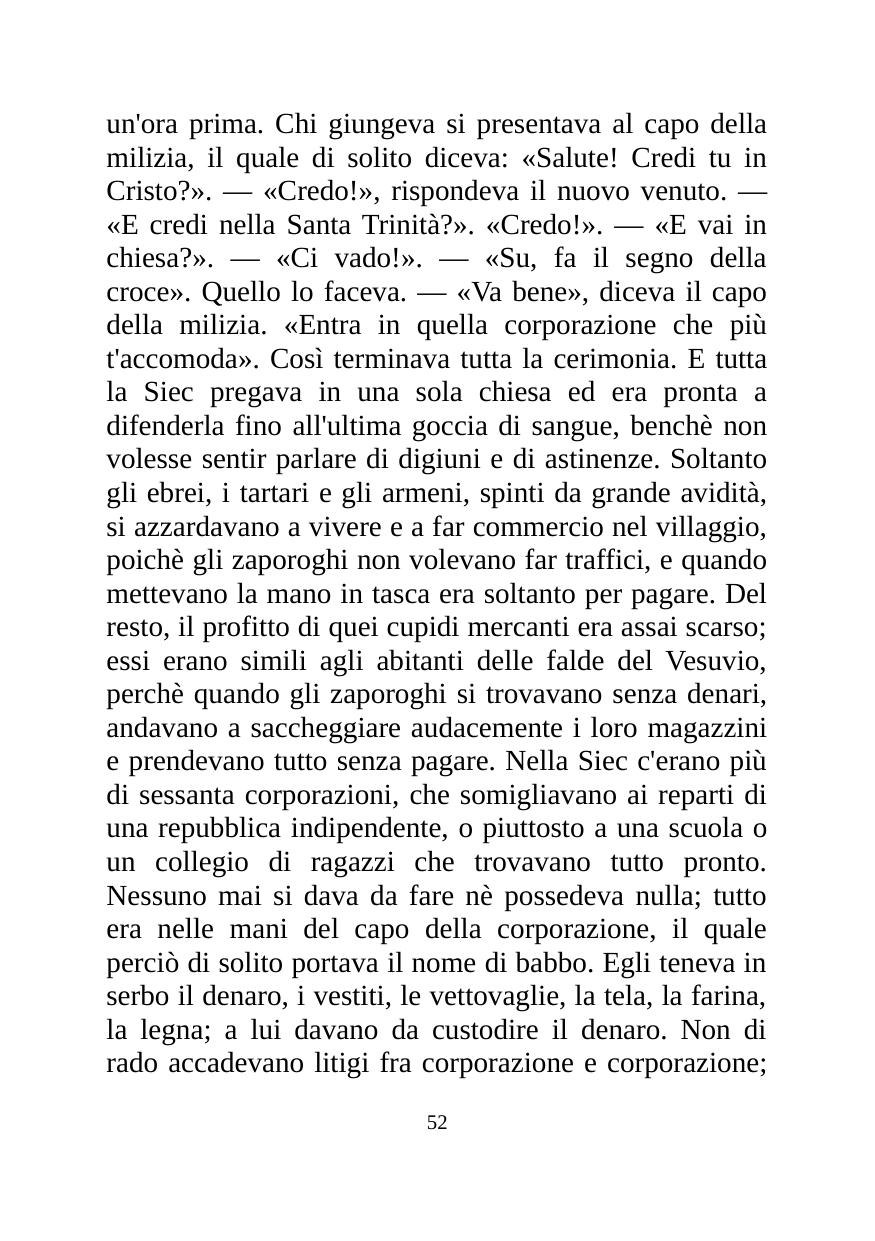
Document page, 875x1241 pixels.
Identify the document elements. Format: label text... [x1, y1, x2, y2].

text un'ora prima. Chi giungeva si presentava al capo della milizia, il quale di solito diceva: «Salute! Credi tu in Cristo?». — «Credo!», rispondeva il nuovo venuto. — «E credi nella Santa Trinità?». «Credo!». — «E vai in chiesa?». — «Ci vado!». — «Su, fa il segno della croce». Quello lo faceva. — «Va bene», diceva il capo della milizia. «Entra in quella corporazione che più t'accomoda». Così terminava tutta la cerimonia. E tutta la Siec pregava in una sola chiesa ed era pronta a difenderla fino all'ultima goccia di sangue, benchè non volesse sentir parlare di digiuni e di astinenze. Soltanto gli ebrei, i tartari e gli armeni, spinti da grande avidità, si azzardavano a vivere e a far commercio nel villaggio, poichè gli zaporoghi non volevano far traffici, e quando mettevano la mano in tasca era soltanto per pagare. Del resto, il profitto di quei cupidi mercanti era assai scarso; essi erano simili agli abitanti delle falde del Vesuvio, perchè quando gli zaporoghi si trovavano senza denari, andavano a saccheggiare audacemente i loro magazzini e prendevano tutto senza pagare. Nella Siec c'erano più di sessanta corporazioni, che somigliavano ai reparti di una repubblica indipendente, o piuttosto a una scuola o un collegio di ragazzi che trovavano tutto pronto. Nessuno mai si dava da fare nè possedeva nulla; tutto era nelle mani del capo della corporazione, il quale perciò di solito portava il nome di babbo. Egli teneva in serbo il denaro, i vestiti, le vettovaglie, la tela, la farina, la legna; a lui davano da custodire il denaro. Non di rado accadevano litigi fra corporazione e corporazione; [106, 106, 768, 1079]
